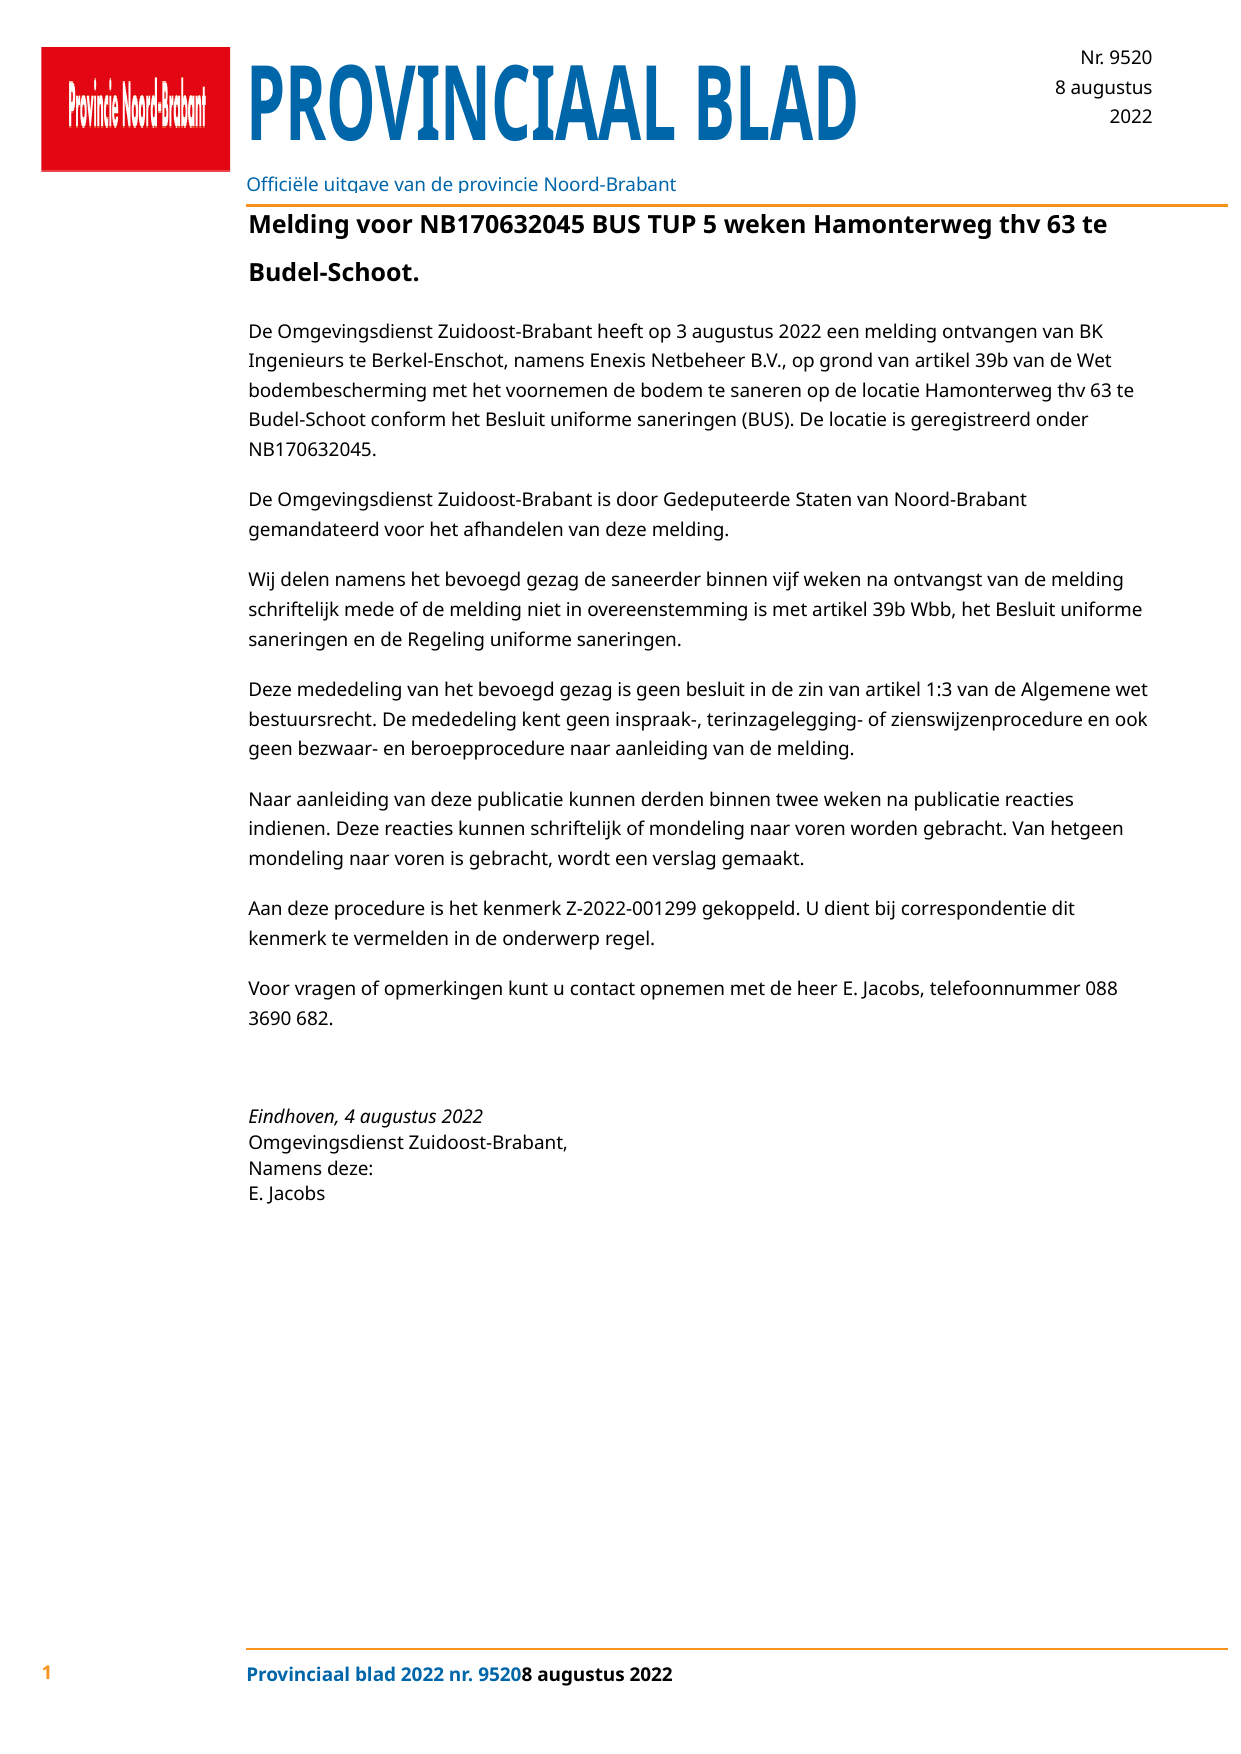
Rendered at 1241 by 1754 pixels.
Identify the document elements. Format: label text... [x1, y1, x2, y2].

picture [41, 47, 231, 172]
text De Omgevingsdienst Zuidoost-Brabant is door Gedeputeerde Staten van Noord-Brabant gemandateerd voor het afhandelen van deze melding. [248, 487, 1152, 542]
text Voor vragen of opmerkingen kunt u contact opnemen met de heer E. Jacobs, telefoonnummer 088 3690 682. [248, 975, 1152, 1031]
text E. Jacobs [248, 1180, 1152, 1206]
text Naar aanleiding van deze publicatie kunnen derden binnen twee weken na publicatie reacties indienen. Deze reacties kunnen schriftelijk of mondeling naar voren worden gebracht. Van hetgeen mondeling naar voren is gebracht, wordt een verslag gemaakt. [248, 786, 1152, 871]
text Aan deze procedure is het kenmerk Z-2022-001299 gekoppeld. U dient bij correspondentie dit kenmerk te vermelden in de onderwerp regel. [248, 895, 1152, 951]
text Wij delen namens het bevoegd gezag de saneerder binnen vijf weken na ontvangst van de melding schriftelijk mede of de melding niet in overeenstemming is met artikel 39b Wbb, het Besluit uniforme saneringen en de Regeling uniforme saneringen. [248, 567, 1152, 652]
text Melding voor NB170632045 BUS TUP 5 weken Hamonterweg thv 63 te Budel-Schoot. [248, 207, 1152, 288]
text De Omgevingsdienst Zuidoost-Brabant heeft op 3 augustus 2022 een melding ontvangen van BK Ingenieurs te Berkel-Enschot, namens Enexis Netbeheer B.V., op grond van artikel 39b van de Wet bodembescherming met het voornemen de bodem te saneren op de locatie Hamonterweg thv 63 te Budel-Schoot conform het Besluit uniforme saneringen (BUS). De locatie is geregistreerd onder NB170632045. [248, 318, 1152, 462]
text Namens deze: [248, 1155, 1152, 1180]
text Omgevingsdienst Zuidoost-Brabant, [248, 1129, 1152, 1155]
text Eindhoven, 4 augustus 2022 [248, 1103, 1152, 1129]
text Deze mededeling van het bevoegd gezag is geen besluit in de zin van artikel 1:3 van de Algemene wet bestuursrecht. De mededeling kent geen inspraak-, terinzagelegging- of zienswijzenprocedure en ook geen bezwaar- en beroepprocedure naar aanleiding van de melding. [248, 676, 1152, 761]
